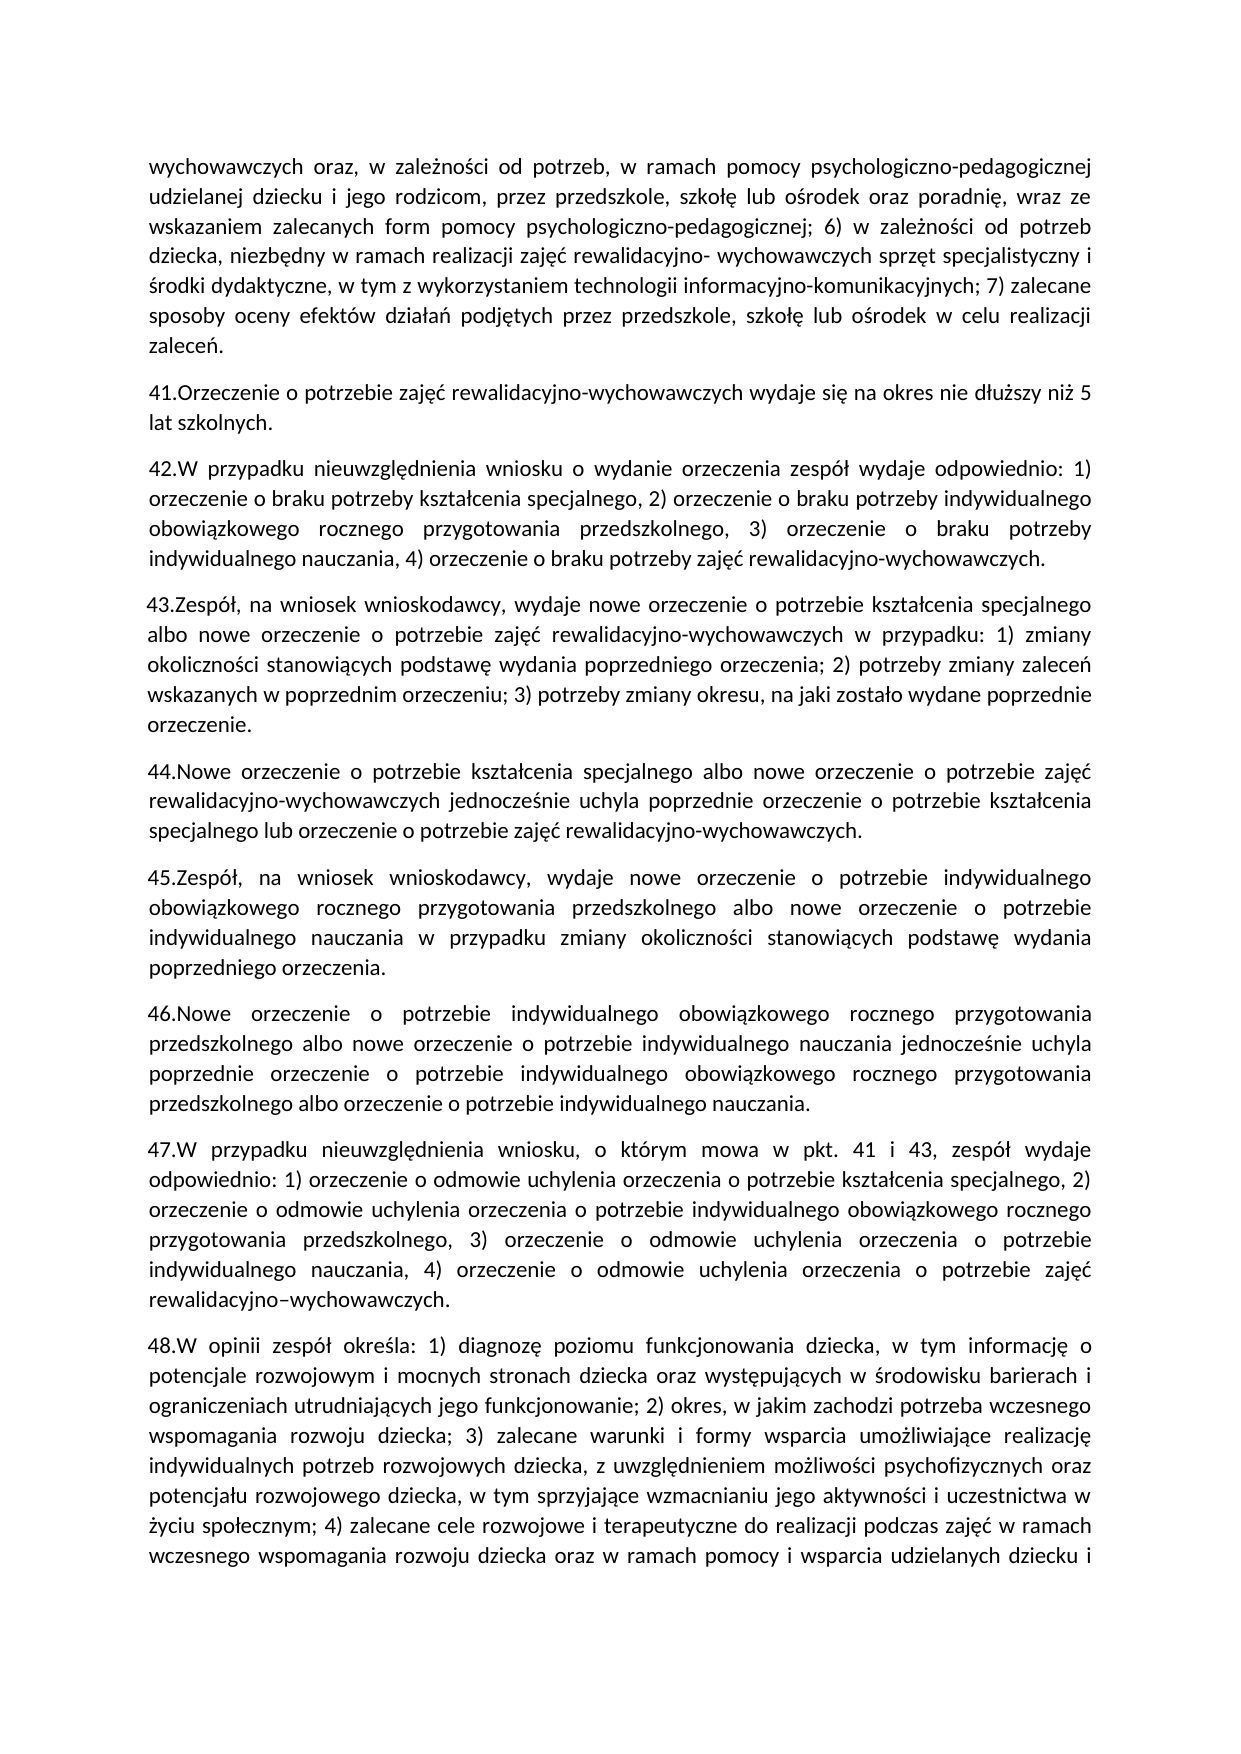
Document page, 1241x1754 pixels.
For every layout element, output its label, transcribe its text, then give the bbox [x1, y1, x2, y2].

text wychowawczych oraz, w zależności od potrzeb, w ramach pomocy psychologiczno-pedagogicznej udzielanej dziecku i jego rodzicom, przez przedszkole, szkołę lub ośrodek oraz poradnię, wraz ze wskazaniem zalecanych form pomocy psychologiczno-pedagogicznej; 6) w zależności od potrzeb dziecka, niezbędny w ramach realizacji zajęć rewalidacyjno- wychowawczych sprzęt specjalistyczny i środki dydaktyczne, w tym z wykorzystaniem technologii informacyjno-komunikacyjnych; 7) zalecane sposoby oceny efektów działań podjętych przez przedszkole, szkołę lub ośrodek w celu realizacji zaleceń. [148, 152, 1093, 359]
text 42.W przypadku nieuwzględnienia wniosku o wydanie orzeczenia zespół wydaje odpowiednio: 1) orzeczenie o braku potrzeby kształcenia specjalnego, 2) orzeczenie o braku potrzeby indywidualnego obowiązkowego rocznego przygotowania przedszkolnego, 3) orzeczenie o braku potrzeby indywidualnego nauczania, 4) orzeczenie o braku potrzeby zajęć rewalidacyjno-wychowawczych. [148, 454, 1093, 572]
text 48.W opinii zespół określa: 1) diagnozę poziomu funkcjonowania dziecka, w tym informację o potencjale rozwojowym i mocnych stronach dziecka oraz występujących w środowisku barierach i ograniczeniach utrudniających jego funkcjonowanie; 2) okres, w jakim zachodzi potrzeba wczesnego wspomagania rozwoju dziecka; 3) zalecane warunki i formy wsparcia umożliwiające realizację indywidualnych potrzeb rozwojowych dziecka, z uwzględnieniem możliwości psychofizycznych oraz potencjału rozwojowego dziecka, w tym sprzyjające wzmacnianiu jego aktywności i uczestnictwa w życiu społecznym; 4) zalecane cele rozwojowe i terapeutyczne do realizacji podczas zajęć w ramach wczesnego wspomagania rozwoju dziecka oraz w ramach pomocy i wsparcia udzielanych dziecku i [147, 1332, 1093, 1569]
text 47.W przypadku nieuwzględnienia wniosku, o którym mowa w pkt. 41 i 43, zespół wydaje odpowiednio: 1) orzeczenie o odmowie uchylenia orzeczenia o potrzebie kształcenia specjalnego, 2) orzeczenie o odmowie uchylenia orzeczenia o potrzebie indywidualnego obowiązkowego rocznego przygotowania przedszkolnego, 3) orzeczenie o odmowie uchylenia orzeczenia o potrzebie indywidualnego nauczania, 4) orzeczenie o odmowie uchylenia orzeczenia o potrzebie zajęć rewalidacyjno–wychowawczych. [147, 1136, 1093, 1313]
text 46.Nowe orzeczenie o potrzebie indywidualnego obowiązkowego rocznego przygotowania przedszkolnego albo nowe orzeczenie o potrzebie indywidualnego nauczania jednocześnie uchyla poprzednie orzeczenie o potrzebie indywidualnego obowiązkowego rocznego przygotowania przedszkolnego albo orzeczenie o potrzebie indywidualnego nauczania. [147, 999, 1093, 1117]
text 41.Orzeczenie o potrzebie zajęć rewalidacyjno-wychowawczych wydaje się na okres nie dłuższy niż 5 lat szkolnych. [148, 378, 1093, 436]
text 45.Zespół, na wniosek wnioskodawcy, wydaje nowe orzeczenie o potrzebie indywidualnego obowiązkowego rocznego przygotowania przedszkolnego albo nowe orzeczenie o potrzebie indywidualnego nauczania w przypadku zmiany okoliczności stanowiących podstawę wydania poprzedniego orzeczenia. [147, 863, 1093, 981]
text 43.Zespół, na wniosek wnioskodawcy, wydaje nowe orzeczenie o potrzebie kształcenia specjalnego albo nowe orzeczenie o potrzebie zajęć rewalidacyjno-wychowawczych w przypadku: 1) zmiany okoliczności stanowiących podstawę wydania poprzedniego orzeczenia; 2) potrzeby zmiany zaleceń wskazanych w poprzednim orzeczeniu; 3) potrzeby zmiany okresu, na jaki zostało wydane poprzednie orzeczenie. [146, 591, 1093, 738]
text 44.Nowe orzeczenie o potrzebie kształcenia specjalnego albo nowe orzeczenie o potrzebie zajęć rewalidacyjno-wychowawczych jednocześnie uchyla poprzednie orzeczenie o potrzebie kształcenia specjalnego lub orzeczenie o potrzebie zajęć rewalidacyjno-wychowawczych. [147, 757, 1093, 844]
